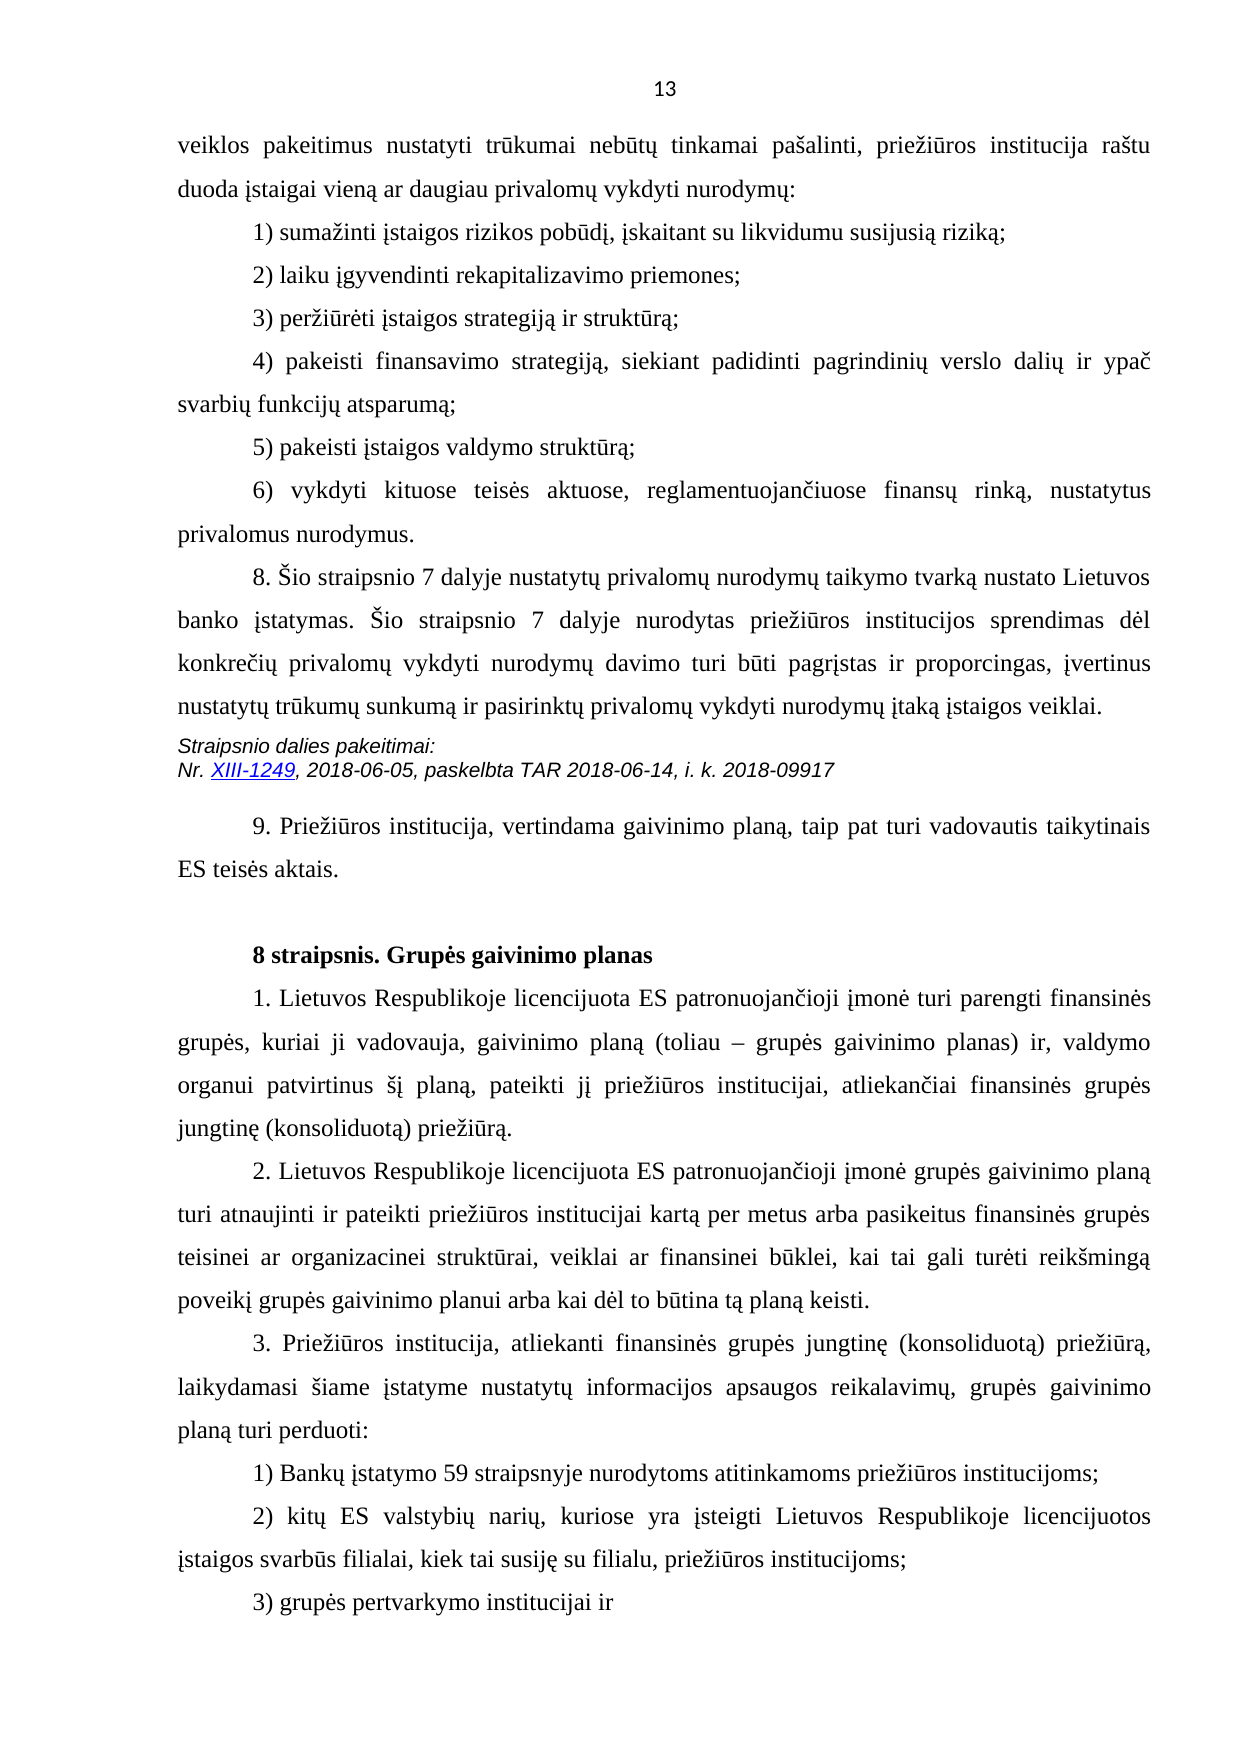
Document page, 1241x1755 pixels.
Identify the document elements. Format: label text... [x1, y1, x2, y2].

text 3) grupės pertvarkymo institucijai ir [177, 1587, 1152, 1616]
text 5) pakeisti įstaigos valdymo struktūrą; [177, 432, 1152, 461]
text 6) vykdyti kituose teisės aktuose, reglamentuojančiuose finansų rinką, nustatytus privalomus nurodymus. [177, 476, 1152, 547]
text 8 straipsnis. Grupės gaivinimo planas [177, 940, 1152, 969]
text 4) pakeisti finansavimo strategiją, siekiant padidinti pagrindinių verslo dalių ir ypač svarbių funkcijų atsparumą; [177, 346, 1152, 418]
text Straipsnio dalies pakeitimai: [177, 734, 1152, 758]
text 8. Šio straipsnio 7 dalyje nustatytų privalomų nurodymų taikymo tvarką nustato Lietuvos banko įstatymas. Šio straipsnio 7 dalyje nurodytas priežiūros institucijos sprendimas dėl konkrečių privalomų vykdyti nurodymų davimo turi būti pagrįstas ir proporcingas, įvertinus nustatytų trūkumų sunkumą ir pasirinktų privalomų vykdyti nurodymų įtaką įstaigos veiklai. [177, 562, 1152, 720]
text 3) peržiūrėti įstaigos strategiją ir struktūrą; [177, 303, 1152, 332]
text 2) laiku įgyvendinti rekapitalizavimo priemones; [177, 260, 1152, 289]
text veiklos pakeitimus nustatyti trūkumai nebūtų tinkamai pašalinti, priežiūros institucija raštu duoda įstaigai vieną ar daugiau privalomų vykdyti nurodymų: [177, 131, 1152, 202]
text 2. Lietuvos Respublikoje licencijuota ES patronuojančioji įmonė grupės gaivinimo planą turi atnaujinti ir pateikti priežiūros institucijai kartą per metus arba pasikeitus finansinės grupės teisinei ar organizacinei struktūrai, veiklai ar finansinei būklei, kai tai gali turėti reikšmingą poveikį grupės gaivinimo planui arba kai dėl to būtina tą planą keisti. [177, 1156, 1152, 1314]
text Nr. XIII-1249, 2018-06-05, paskelbta TAR 2018-06-14, i. k. 2018-09917 [177, 758, 1152, 782]
text 1) sumažinti įstaigos rizikos pobūdį, įskaitant su likvidumu susijusią riziką; [177, 217, 1152, 246]
text 2) kitų ES valstybių narių, kuriose yra įsteigti Lietuvos Respublikoje licencijuotos įstaigos svarbūs filialai, kiek tai susiję su filialu, priežiūros institucijoms; [177, 1501, 1152, 1573]
text 1. Lietuvos Respublikoje licencijuota ES patronuojančioji įmonė turi parengti finansinės grupės, kuriai ji vadovauja, gaivinimo planą (toliau – grupės gaivinimo planas) ir, valdymo organui patvirtinus šį planą, pateikti jį priežiūros institucijai, atliekančiai finansinės grupės jungtinę (konsoliduotą) priežiūrą. [177, 983, 1152, 1142]
text 1) Bankų įstatymo 59 straipsnyje nurodytoms atitinkamoms priežiūros institucijoms; [177, 1458, 1152, 1487]
text 3. Priežiūros institucija, atliekanti finansinės grupės jungtinę (konsoliduotą) priežiūrą, laikydamasi šiame įstatyme nustatytų informacijos apsaugos reikalavimų, grupės gaivinimo planą turi perduoti: [177, 1328, 1152, 1443]
text 9. Priežiūros institucija, vertindama gaivinimo planą, taip pat turi vadovautis taikytinais ES teisės aktais. [177, 811, 1152, 883]
